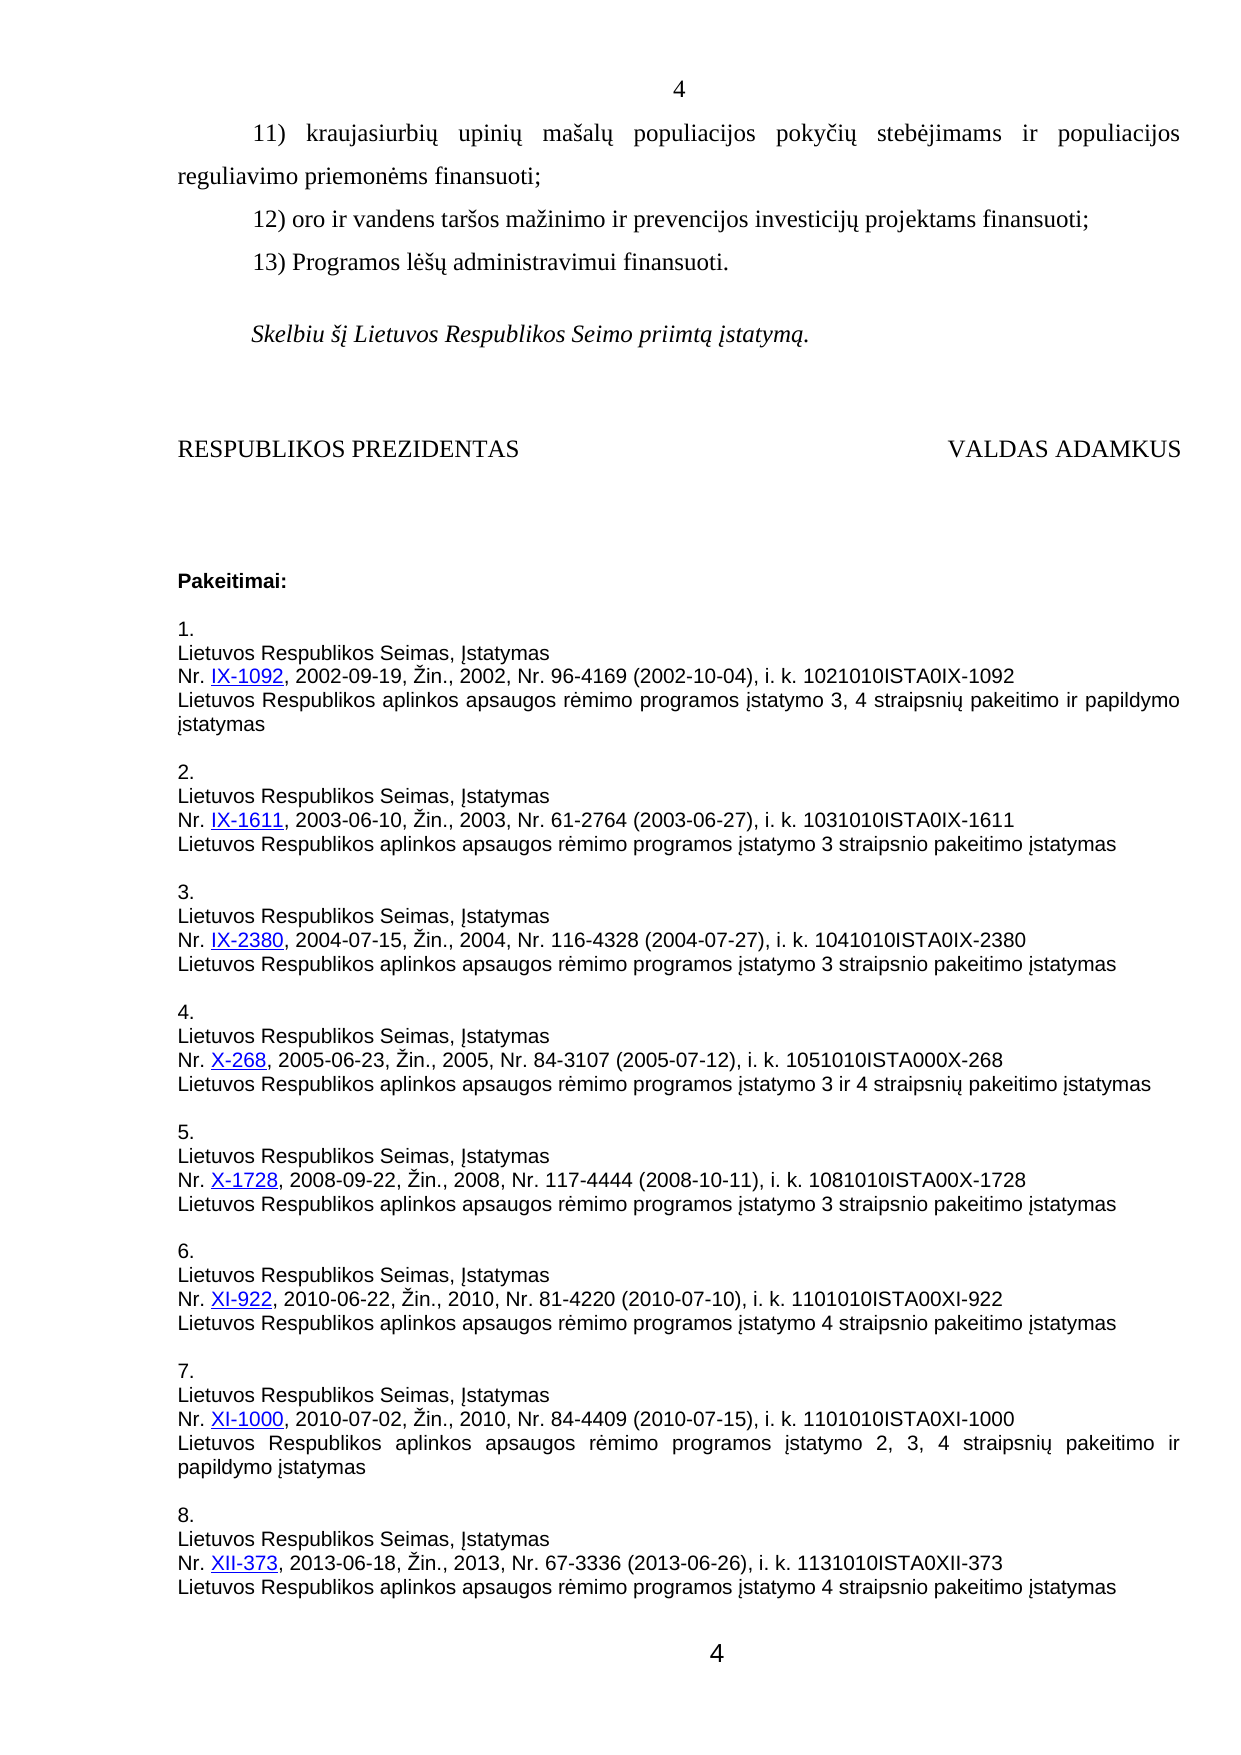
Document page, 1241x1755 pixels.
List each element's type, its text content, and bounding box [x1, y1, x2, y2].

text Lietuvos Respublikos aplinkos apsaugos rėmimo programos įstatymo 3 straipsnio pakeitimo įstatymas [177, 832, 1181, 856]
text Nr. IX-2380, 2004-07-15, Žin., 2004, Nr. 116-4328 (2004-07-27), i. k. 1041010ISTA0IX-2380 [177, 928, 1181, 952]
text Nr. IX-1611, 2003-06-10, Žin., 2003, Nr. 61-2764 (2003-06-27), i. k. 1031010ISTA0IX-1611 [177, 808, 1181, 832]
text Pakeitimai: [177, 568, 1181, 592]
text Nr. XII-373, 2013-06-18, Žin., 2013, Nr. 67-3336 (2013-06-26), i. k. 1131010ISTA0XII-373 [177, 1551, 1181, 1575]
text 12) oro ir vandens taršos mažinimo ir prevencijos investicijų projektams finansuoti; [177, 204, 1181, 233]
text Nr. X-268, 2005-06-23, Žin., 2005, Nr. 84-3107 (2005-07-12), i. k. 1051010ISTA000X-268 [177, 1048, 1181, 1072]
text Nr. XI-1000, 2010-07-02, Žin., 2010, Nr. 84-4409 (2010-07-15), i. k. 1101010ISTA0XI-1000 [177, 1407, 1181, 1431]
text Nr. X-1728, 2008-09-22, Žin., 2008, Nr. 117-4444 (2008-10-11), i. k. 1081010ISTA00X-1728 [177, 1167, 1181, 1191]
text Lietuvos Respublikos Seimas, Įstatymas [177, 1263, 1181, 1287]
text 3. [177, 880, 1181, 904]
text Lietuvos Respublikos aplinkos apsaugos rėmimo programos įstatymo 3 straipsnio pakeitimo įstatymas [177, 1191, 1181, 1215]
text Lietuvos Respublikos aplinkos apsaugos rėmimo programos įstatymo 3 ir 4 straipsnių pakeitimo įstatymas [177, 1072, 1181, 1096]
text 4. [177, 1000, 1181, 1024]
text Lietuvos Respublikos aplinkos apsaugos rėmimo programos įstatymo 2, 3, 4 straipsnių pakeitimo ir papildymo įstatymas [177, 1431, 1181, 1479]
text Lietuvos Respublikos Seimas, Įstatymas [177, 1383, 1181, 1407]
text 5. [177, 1119, 1181, 1143]
text Lietuvos Respublikos Seimas, Įstatymas [177, 784, 1181, 808]
text Lietuvos Respublikos aplinkos apsaugos rėmimo programos įstatymo 4 straipsnio pakeitimo įstatymas [177, 1575, 1181, 1599]
text Skelbiu šį Lietuvos Respublikos Seimo priimtą įstatymą. [177, 319, 1181, 348]
text Lietuvos Respublikos Seimas, Įstatymas [177, 1024, 1181, 1048]
text Nr. IX-1092, 2002-09-19, Žin., 2002, Nr. 96-4169 (2002-10-04), i. k. 1021010ISTA0IX-1092 [177, 664, 1181, 688]
text 7. [177, 1359, 1181, 1383]
text Lietuvos Respublikos aplinkos apsaugos rėmimo programos įstatymo 3 straipsnio pakeitimo įstatymas [177, 952, 1181, 976]
text Lietuvos Respublikos Seimas, Įstatymas [177, 640, 1181, 664]
text 8. [177, 1503, 1181, 1527]
text 6. [177, 1239, 1181, 1263]
text Lietuvos Respublikos Seimas, Įstatymas [177, 904, 1181, 928]
text Lietuvos Respublikos Seimas, Įstatymas [177, 1527, 1181, 1551]
text Lietuvos Respublikos Seimas, Įstatymas [177, 1143, 1181, 1167]
text 2. [177, 760, 1181, 784]
text 1. [177, 616, 1181, 640]
text 11) kraujasiurbių upinių mašalų populiacijos pokyčių stebėjimams ir populiacijos reguliavimo priemonėms finansuoti; [177, 118, 1181, 190]
text Lietuvos Respublikos aplinkos apsaugos rėmimo programos įstatymo 3, 4 straipsnių pakeitimo ir papildymo įstatymas [177, 688, 1181, 736]
text 13) Programos lėšų administravimui finansuoti. [177, 247, 1181, 276]
text Nr. XI-922, 2010-06-22, Žin., 2010, Nr. 81-4220 (2010-07-10), i. k. 1101010ISTA00XI-922 [177, 1287, 1181, 1311]
text RESPUBLIKOS PREZIDENTAS VALDAS ADAMKUS [177, 434, 1181, 463]
text Lietuvos Respublikos aplinkos apsaugos rėmimo programos įstatymo 4 straipsnio pakeitimo įstatymas [177, 1311, 1181, 1335]
